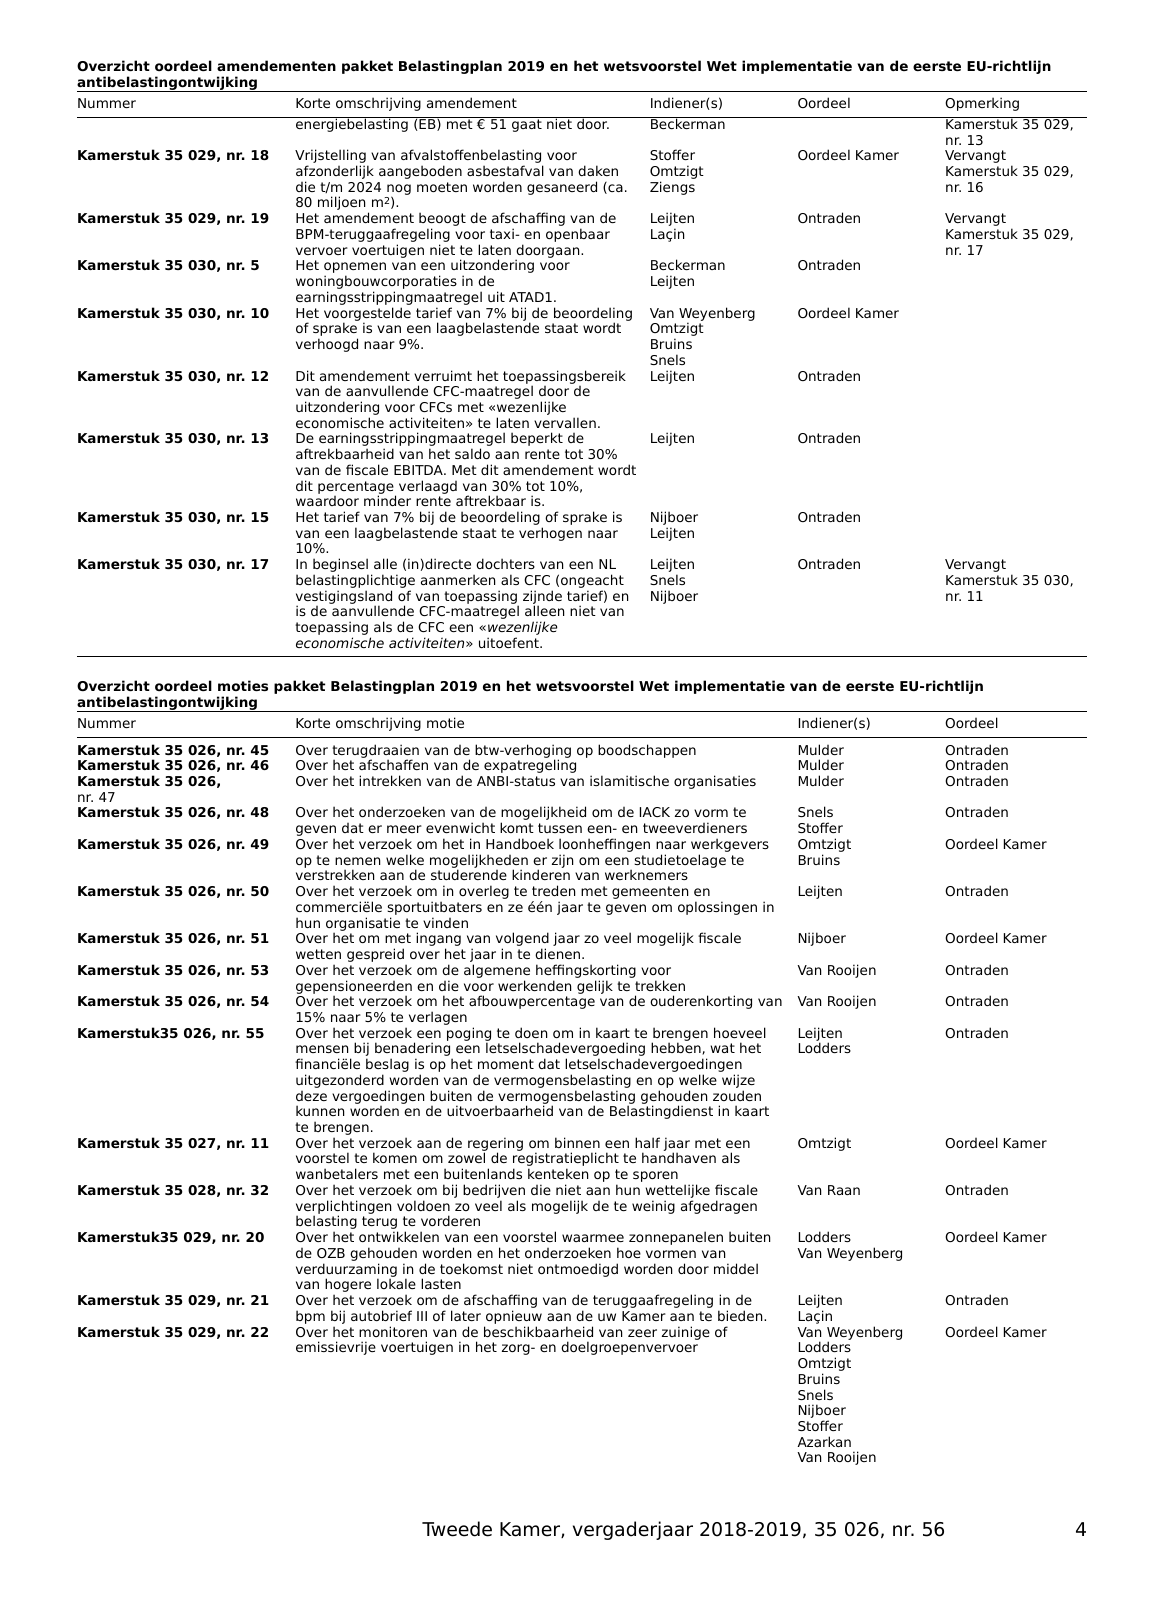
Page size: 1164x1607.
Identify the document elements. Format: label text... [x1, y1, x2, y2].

table_cell Over het verzoek om in overleg te treden met gemeenten en commerciële sportuitbaters en ze één jaar te geven om oplossingen in hun organisatie te vinden [289, 884, 791, 931]
table_cell Oordeel Kamer [791, 148, 939, 211]
table_cell Leijten Laçin [644, 211, 791, 258]
table_cell Kamerstuk 35 030, nr. 12 [77, 368, 289, 431]
table_cell Ontraden [791, 557, 939, 656]
table_cell Vervangt Kamerstuk 35 029, nr. 17 [939, 211, 1087, 258]
table_cell Oordeel Kamer [939, 1230, 1087, 1293]
table_cell Kamerstuk 35 030, nr. 5 [77, 258, 289, 305]
table_cell Ontraden [791, 431, 939, 510]
table_cell Kamerstuk 35 026, nr. 53 [77, 963, 289, 994]
table_cell Ontraden [939, 884, 1087, 931]
table_cell Van Rooijen [791, 963, 939, 994]
table_cell Ontraden [791, 510, 939, 557]
table_cell Van Weyenberg Lodders Omtzigt Bruins Snels Nijboer Stoffer Azarkan Van Rooijen [791, 1324, 939, 1466]
table_cell Over terugdraaien van de btw-verhoging op boodschappen [289, 738, 791, 758]
table_cell Over het verzoek om bij bedrijven die niet aan hun wettelijke fiscale verplichtingen voldoen zo veel als mogelijk de te weinig afgedragen belasting terug te vorderen [289, 1183, 791, 1230]
table_cell Kamerstuk 35 026, nr. 48 [77, 805, 289, 837]
table_cell Leijten Lodders [791, 1026, 939, 1136]
table_cell Mulder [791, 738, 939, 758]
table_cell Nummer [77, 712, 289, 737]
table_cell Kamerstuk 35 027, nr. 11 [77, 1136, 289, 1183]
table_cell Leijten [644, 431, 791, 510]
table_cell Ontraden [939, 774, 1087, 805]
table_cell Kamerstuk 35 026, nr. 47 [77, 774, 289, 805]
table_cell Het opnemen van een uitzondering voor woningbouwcorporaties in de earningsstrippingmaatregel uit ATAD1. [289, 258, 644, 305]
table_cell Kamerstuk 35 029, nr. 13 [939, 118, 1087, 148]
table_cell Kamerstuk 35 030, nr. 10 [77, 305, 289, 368]
table_cell Oordeel [791, 92, 939, 117]
table_cell Vrijstelling van afvalstoffenbelasting voor afzonderlijk aangeboden asbestafval van daken die t/m 2024 nog moeten worden gesaneerd (ca. 80 miljoen m2). [289, 148, 644, 211]
table_cell Oordeel Kamer [791, 305, 939, 368]
table_cell Het tarief van 7% bij de beoordeling of sprake is van een laagbelastende staat te verhogen naar 10%. [289, 510, 644, 557]
table_cell Oordeel Kamer [939, 931, 1087, 963]
table_cell Nummer [77, 92, 289, 117]
table_cell Kamerstuk 35 026, nr. 50 [77, 884, 289, 931]
table_cell Oordeel Kamer [939, 1324, 1087, 1466]
table_cell Over het verzoek om de afschaffing van de teruggaafregeling in de bpm bij autobrief III of later opnieuw aan de uw Kamer aan te bieden. [289, 1293, 791, 1324]
table_cell Ontraden [939, 1183, 1087, 1230]
table_cell [791, 118, 939, 148]
table_cell Kamerstuk 35 030, nr. 17 [77, 557, 289, 656]
table_cell In beginsel alle (in)directe dochters van een NL belastingplichtige aanmerken als CFC (ongeacht vestigingsland of van toepassing zijnde tarief) en is de aanvullende CFC-maatregel alleen niet van toepassing als de CFC een «wezenlijke economische activiteiten» uitoefent. [289, 557, 644, 656]
table_cell Ontraden [939, 805, 1087, 837]
table_cell Opmerking [939, 92, 1087, 117]
table_cell Snels Stoffer [791, 805, 939, 837]
table_cell Ontraden [939, 994, 1087, 1026]
table_cell Van Raan [791, 1183, 939, 1230]
table_cell Kamerstuk 35 026, nr. 49 [77, 837, 289, 884]
table_cell Over het verzoek om de algemene heffingskorting voor gepensioneerden en die voor werkenden gelijk te trekken [289, 963, 791, 994]
table_cell Over het ontwikkelen van een voorstel waarmee zonnepanelen buiten de OZB gehouden worden en het onderzoeken hoe vormen van verduurzaming in de toekomst niet ontmoedigd worden door middel van hogere lokale lasten [289, 1230, 791, 1293]
table_cell Kamerstuk 35 026, nr. 46 [77, 758, 289, 774]
table_cell Mulder [791, 774, 939, 805]
table_cell Leijten [791, 884, 939, 931]
table_cell Beckerman [644, 118, 791, 148]
table_cell Kamerstuk 35 029, nr. 18 [77, 148, 289, 211]
table_cell Kamerstuk 35 030, nr. 13 [77, 431, 289, 510]
table_cell Mulder [791, 758, 939, 774]
table_cell Oordeel Kamer [939, 837, 1087, 884]
table_cell Ontraden [791, 211, 939, 258]
table_cell Kamerstuk 35 028, nr. 32 [77, 1183, 289, 1230]
table_cell Indiener(s) [644, 92, 791, 117]
table_cell Beckerman Leijten [644, 258, 791, 305]
table_cell Kamerstuk 35 029, nr. 19 [77, 211, 289, 258]
table_cell Oordeel [939, 712, 1087, 737]
table_cell Kamerstuk 35 029, nr. 21 [77, 1293, 289, 1324]
table_cell Kamerstuk 35 029, nr. 22 [77, 1324, 289, 1466]
table_cell Het voorgestelde tarief van 7% bij de beoordeling of sprake is van een laagbelastende staat wordt verhoogd naar 9%. [289, 305, 644, 368]
table_cell [939, 368, 1087, 431]
table_cell Omtzigt Bruins [791, 837, 939, 884]
table_cell Lodders Van Weyenberg [791, 1230, 939, 1293]
table_cell Vervangt Kamerstuk 35 030, nr. 11 [939, 557, 1087, 656]
table_cell [77, 118, 289, 148]
table_cell Leijten Snels Nijboer [644, 557, 791, 656]
table_cell Over het monitoren van de beschikbaarheid van zeer zuinige of emissievrije voertuigen in het zorg- en doelgroepenvervoer [289, 1324, 791, 1466]
table_cell Over het om met ingang van volgend jaar zo veel mogelijk fiscale wetten gespreid over het jaar in te dienen. [289, 931, 791, 963]
table_cell Ontraden [939, 963, 1087, 994]
table_cell Kamerstuk35 026, nr. 55 [77, 1026, 289, 1136]
table_cell Vervangt Kamerstuk 35 029, nr. 16 [939, 148, 1087, 211]
table_cell Kamerstuk35 029, nr. 20 [77, 1230, 289, 1293]
table_cell Over het verzoek om het afbouwpercentage van de ouderenkorting van 15% naar 5% te verlagen [289, 994, 791, 1026]
table_cell [939, 510, 1087, 557]
table_cell Ontraden [939, 1026, 1087, 1136]
table_cell Over het intrekken van de ANBI-status van islamitische organisaties [289, 774, 791, 805]
table_cell Kamerstuk 35 030, nr. 15 [77, 510, 289, 557]
table_cell Van Weyenberg Omtzigt Bruins Snels [644, 305, 791, 368]
table_cell Dit amendement verruimt het toepassingsbereik van de aanvullende CFC-maatregel door de uitzondering voor CFCs met «wezenlijke economische activiteiten» te laten vervallen. [289, 368, 644, 431]
table_cell Over het verzoek een poging te doen om in kaart te brengen hoeveel mensen bij benadering een letselschadevergoeding hebben, wat het financiële beslag is op het moment dat letselschadevergoedingen uitgezonderd worden van de vermogensbelasting en op welke wijze deze vergoedingen buiten de vermogensbelasting gehouden zouden kunnen worden en de uitvoerbaarheid van de Belastingdienst in kaart te brengen. [289, 1026, 791, 1136]
table_header Overzicht oordeel amendementen pakket Belastingplan 2019 en het wetsvoorstel Wet implementatie van de eerste EU-richtlijn antibelastingontwijking [77, 59, 1087, 91]
table_cell Korte omschrijving motie [289, 712, 791, 737]
table_cell Het amendement beoogt de afschaffing van de BPM-teruggaafregeling voor taxi- en openbaar vervoer voertuigen niet te laten doorgaan. [289, 211, 644, 258]
table_cell Ontraden [791, 368, 939, 431]
table_header Overzicht oordeel moties pakket Belastingplan 2019 en het wetsvoorstel Wet implementatie van de eerste EU-richtlijn antibelastingontwijking [77, 679, 1087, 711]
table_cell Nijboer [791, 931, 939, 963]
table_cell Korte omschrijving amendement [289, 92, 644, 117]
table_cell [939, 305, 1087, 368]
table_cell Over het onderzoeken van de mogelijkheid om de IACK zo vorm te geven dat er meer evenwicht komt tussen een- en tweeverdieners [289, 805, 791, 837]
table_cell Oordeel Kamer [939, 1136, 1087, 1183]
table_cell Ontraden [791, 258, 939, 305]
table_cell Kamerstuk 35 026, nr. 45 [77, 738, 289, 758]
table_cell energiebelasting (EB) met € 51 gaat niet door. [289, 118, 644, 148]
table_cell Leijten Laçin [791, 1293, 939, 1324]
table_cell Ontraden [939, 738, 1087, 758]
table_cell Nijboer Leijten [644, 510, 791, 557]
table_cell Stoffer Omtzigt Ziengs [644, 148, 791, 211]
table_cell Ontraden [939, 758, 1087, 774]
table_cell Leijten [644, 368, 791, 431]
table_cell Omtzigt [791, 1136, 939, 1183]
table_cell [939, 431, 1087, 510]
table_cell Indiener(s) [791, 712, 939, 737]
table_cell Over het verzoek aan de regering om binnen een half jaar met een voorstel te komen om zowel de registratieplicht te handhaven als wanbetalers met een buitenlands kenteken op te sporen [289, 1136, 791, 1183]
table_cell Kamerstuk 35 026, nr. 51 [77, 931, 289, 963]
table_cell Over het afschaffen van de expatregeling [289, 758, 791, 774]
table_cell Kamerstuk 35 026, nr. 54 [77, 994, 289, 1026]
table_cell De earningsstrippingmaatregel beperkt de aftrekbaarheid van het saldo aan rente tot 30% van de fiscale EBITDA. Met dit amendement wordt dit percentage verlaagd van 30% tot 10%, waardoor minder rente aftrekbaar is. [289, 431, 644, 510]
table_cell Ontraden [939, 1293, 1087, 1324]
table_cell [939, 258, 1087, 305]
table_cell Van Rooijen [791, 994, 939, 1026]
table_cell Over het verzoek om het in Handboek loonheffingen naar werkgevers op te nemen welke mogelijkheden er zijn om een studietoelage te verstrekken aan de studerende kinderen van werknemers [289, 837, 791, 884]
